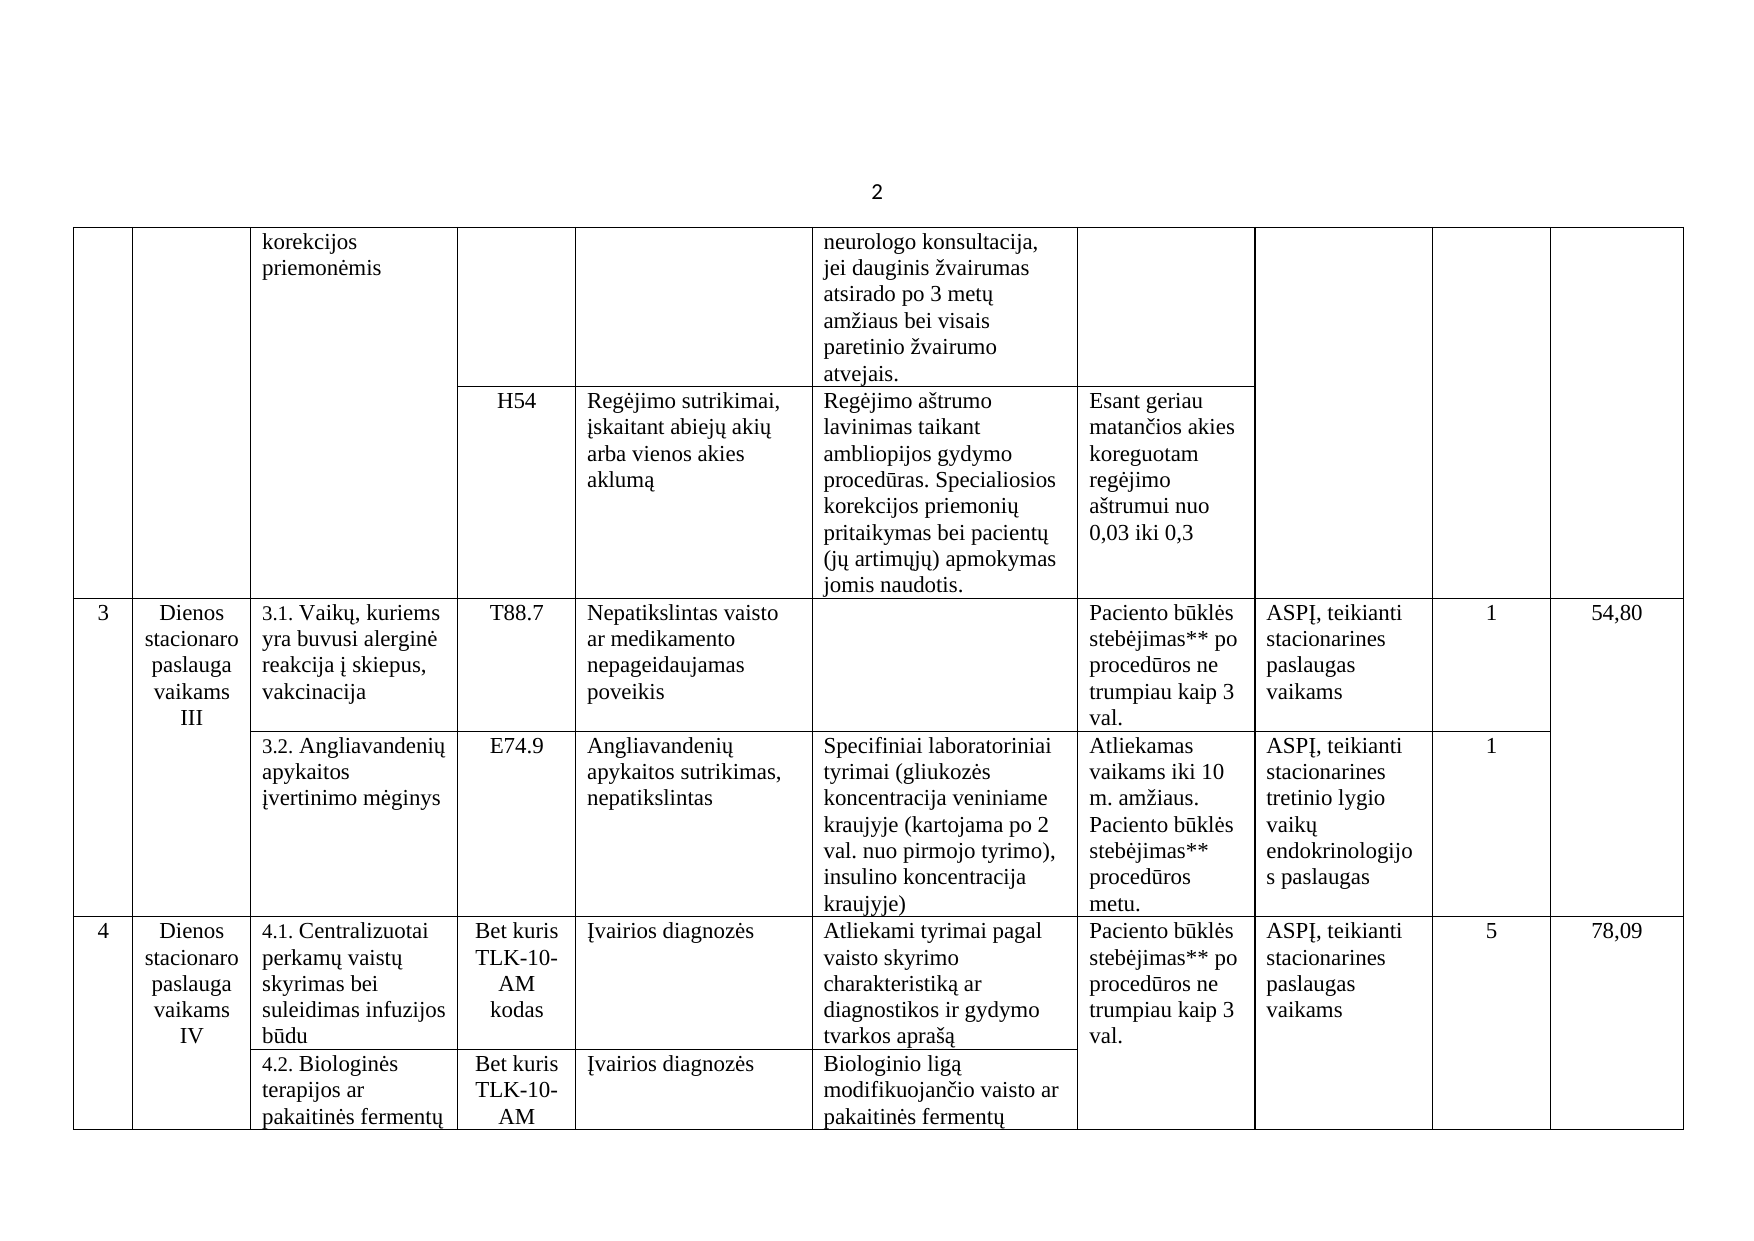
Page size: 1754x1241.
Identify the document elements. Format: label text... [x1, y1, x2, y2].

table_cell [74, 228, 132, 598]
table_cell [133, 228, 250, 598]
table_cell [576, 228, 812, 386]
table_cell ASPĮ, teikianti stacionarines tretinio lygio vaikų endokrinologijos paslaugas [1256, 732, 1432, 916]
table_cell [1433, 228, 1550, 598]
table_cell [813, 599, 1077, 731]
table_cell Regėjimo sutrikimai, įskaitant abiejų akių arba vienos akies aklumą [576, 387, 812, 598]
table_cell Įvairios diagnozės [576, 1050, 812, 1129]
table_cell Nepatikslintas vaisto ar medikamento nepageidaujamas poveikis [576, 599, 812, 731]
table_cell Regėjimo aštrumo lavinimas taikant ambliopijos gydymo procedūras. Specialiosios korekcijos priemonių pritaikymas bei pacientų (jų artimųjų) apmokymas jomis naudotis. [813, 387, 1077, 598]
table_cell 4 [74, 917, 132, 1129]
table_cell 54,80 [1551, 599, 1683, 916]
table_cell ASPĮ, teikianti stacionarines paslaugas vaikams [1256, 599, 1432, 731]
table_cell 4.2. Biologinės terapijos ar pakaitinės fermentų [251, 1050, 457, 1129]
table_cell 3.1. Vaikų, kuriems yra buvusi alerginė reakcija į skiepus, vakcinacija [251, 599, 457, 731]
table_cell Dienos stacionaropaslauga vaikams IV [133, 917, 250, 1129]
table_cell Bet kuris TLK-10-AM kodas [458, 917, 575, 1049]
table_cell Bet kuris TLK-10-AM [458, 1050, 575, 1129]
table_cell 3.2. Angliavandenių apykaitos įvertinimo mėginys [251, 732, 457, 916]
table_cell 1 [1433, 732, 1550, 916]
table_cell T88.7 [458, 599, 575, 731]
table_cell Atliekamas vaikams iki 10 m. amžiaus. Paciento būklės stebėjimas** procedūros metu. [1078, 732, 1254, 916]
table_cell Dienos stacionaropaslauga vaikams III [133, 599, 250, 916]
table_cell Angliavandenių apykaitos sutrikimas, nepatikslintas [576, 732, 812, 916]
table_cell Paciento būklės stebėjimas** po procedūros ne trumpiau kaip 3 val. [1078, 599, 1254, 731]
table_cell 78,09 [1551, 917, 1683, 1129]
table_cell Biologinio ligą modifikuojančio vaisto ar pakaitinės fermentų [813, 1050, 1077, 1129]
table_cell Esant geriau matančios akies koreguotam regėjimo aštrumui nuo 0,03 iki 0,3 [1078, 387, 1254, 598]
table_cell [1078, 228, 1254, 386]
table_cell Atliekami tyrimai pagal vaisto skyrimo charakteristiką ar diagnostikos ir gydymo tvarkos aprašą [813, 917, 1077, 1049]
table_cell 4.1. Centralizuotai perkamų vaistų skyrimas bei suleidimas infuzijos būdu [251, 917, 457, 1049]
table_cell [1551, 228, 1683, 598]
table_cell E74.9 [458, 732, 575, 916]
table_cell 1 [1433, 599, 1550, 731]
table_cell 3 [74, 599, 132, 916]
table_cell H54 [458, 387, 575, 598]
table_cell Įvairios diagnozės [576, 917, 812, 1049]
table_cell Paciento būklės stebėjimas** po procedūros ne trumpiau kaip 3 val. [1078, 917, 1254, 1129]
table_cell [1256, 228, 1432, 598]
table_cell [458, 228, 575, 386]
table_cell Specifiniai laboratoriniai tyrimai (gliukozės koncentracija veniniame kraujyje (kartojama po 2 val. nuo pirmojo tyrimo), insulino koncentracija kraujyje) [813, 732, 1077, 916]
table_cell 5 [1433, 917, 1550, 1129]
table_cell korekcijos priemonėmis [251, 228, 457, 598]
table_cell ASPĮ, teikianti stacionarines paslaugas vaikams [1256, 917, 1432, 1129]
table_cell neurologo konsultacija, jei dauginis žvairumas atsirado po 3 metų amžiaus bei visais paretinio žvairumo atvejais. [813, 228, 1077, 386]
